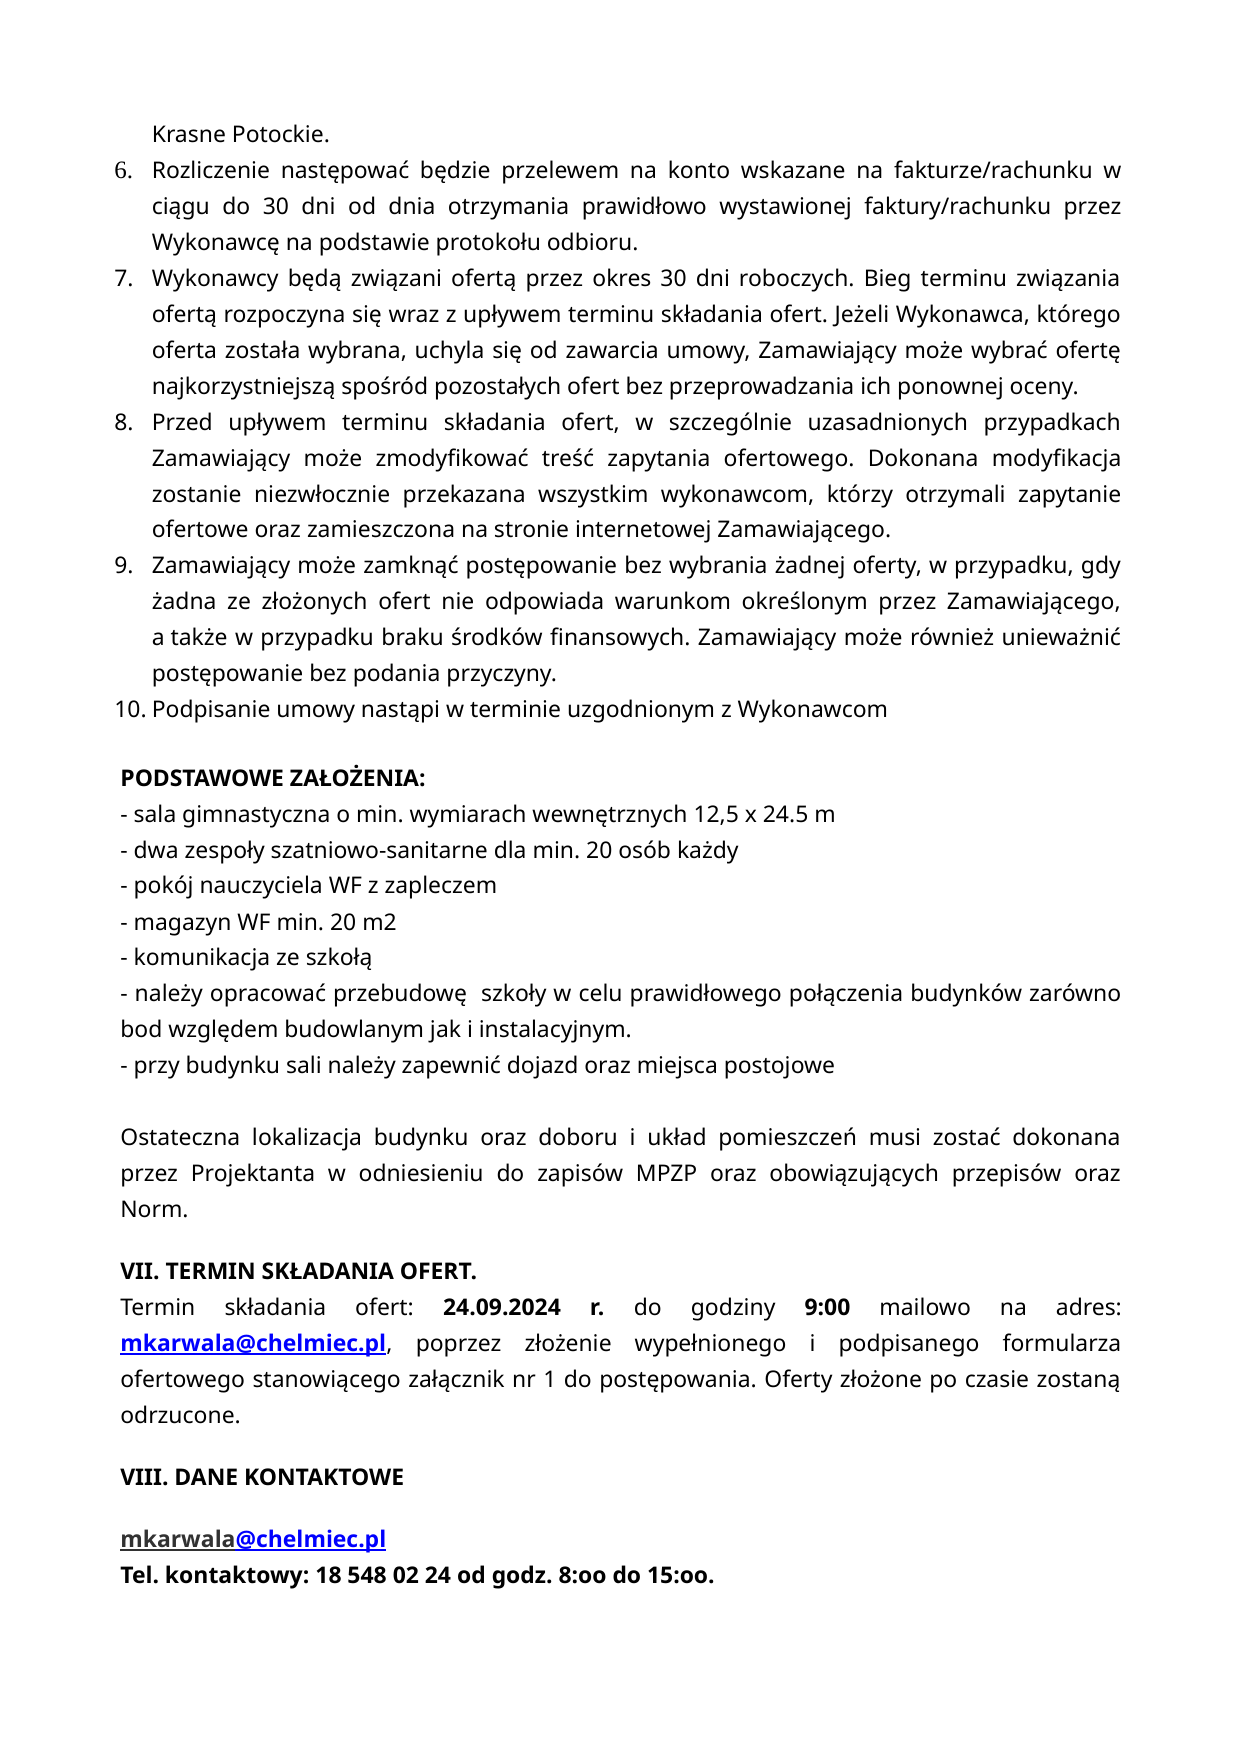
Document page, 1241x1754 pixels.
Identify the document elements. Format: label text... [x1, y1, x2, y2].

text VII. TERMIN SKŁADANIA OFERT. [120, 1255, 1122, 1286]
text - przy budynku sali należy zapewnić dojazd oraz miejsca postojowe [120, 1049, 1122, 1080]
list Wykonawcy będą związani ofertą przez okres 30 dni roboczych. Bieg terminu związania ofertą rozpoczyna się wraz z upływem terminu składania ofert. Jeżeli Wykonawca, którego oferta została wybrana, uchyla się od zawarcia umowy, Zamawiający może wybrać ofertę najkorzystniejszą spośród pozostałych ofert bez przeprowadzania ich ponownej oceny. [114, 262, 1122, 401]
text Ostateczna lokalizacja budynku oraz doboru i układ pomieszczeń musi zostać dokonana przez Projektanta w odniesieniu do zapisów MPZP oraz obowiązujących przepisów oraz Norm. [120, 1121, 1122, 1224]
text - magazyn WF min. 20 m2 [120, 905, 1122, 937]
list Przed upływem terminu składania ofert, w szczególnie uzasadnionych przypadkach Zamawiający może zmodyfikować treść zapytania ofertowego. Dokonana modyfikacja zostanie niezwłocznie przekazana wszystkim wykonawcom, którzy otrzymali zapytanie ofertowe oraz zamieszczona na stronie internetowej Zamawiającego. [114, 406, 1122, 545]
list Krasne Potockie. [114, 118, 1122, 149]
text - sala gimnastyczna o min. wymiarach wewnętrznych 12,5 x 24.5 m [120, 798, 1122, 829]
text - dwa zespoły szatniowo-sanitarne dla min. 20 osób każdy [120, 833, 1122, 865]
text - należy opracować przebudowę szkoły w celu prawidłowego połączenia budynków zarówno bod względem budowlanym jak i instalacyjnym. [120, 977, 1122, 1044]
text Tel. kontaktowy: 18 548 02 24 od godz. 8:oo do 15:oo. [120, 1558, 1122, 1590]
text - pokój nauczyciela WF z zapleczem [120, 869, 1122, 901]
list Podpisanie umowy nastąpi w terminie uzgodnionym z Wykonawcom [114, 693, 1122, 724]
text VIII. DANE KONTAKTOWE [120, 1461, 1122, 1492]
text PODSTAWOWE ZAŁOŻENIA: [120, 762, 1122, 793]
text - komunikacja ze szkołą [120, 941, 1122, 973]
list Rozliczenie następować będzie przelewem na konto wskazane na fakturze/rachunku w ciągu do 30 dni od dnia otrzymania prawidłowo wystawionej faktury/rachunku przez Wykonawcę na podstawie protokołu odbioru. [114, 154, 1122, 257]
text Termin składania ofert: 24.09.2024 r. do godziny 9:00 mailowo na adres: mkarwala@chelmiec.pl, poprzez złożenie wypełnionego i podpisanego formularza ofertowego stanowiącego załącznik nr 1 do postępowania. Oferty złożone po czasie zostaną odrzucone. [120, 1291, 1122, 1430]
text mkarwala@chelmiec.pl [120, 1523, 1122, 1554]
list Zamawiający może zamknąć postępowanie bez wybrania żadnej oferty, w przypadku, gdy żadna ze złożonych ofert nie odpowiada warunkom określonym przez Zamawiającego, a także w przypadku braku środków finansowych. Zamawiający może również unieważnić postępowanie bez podania przyczyny. [114, 549, 1122, 688]
